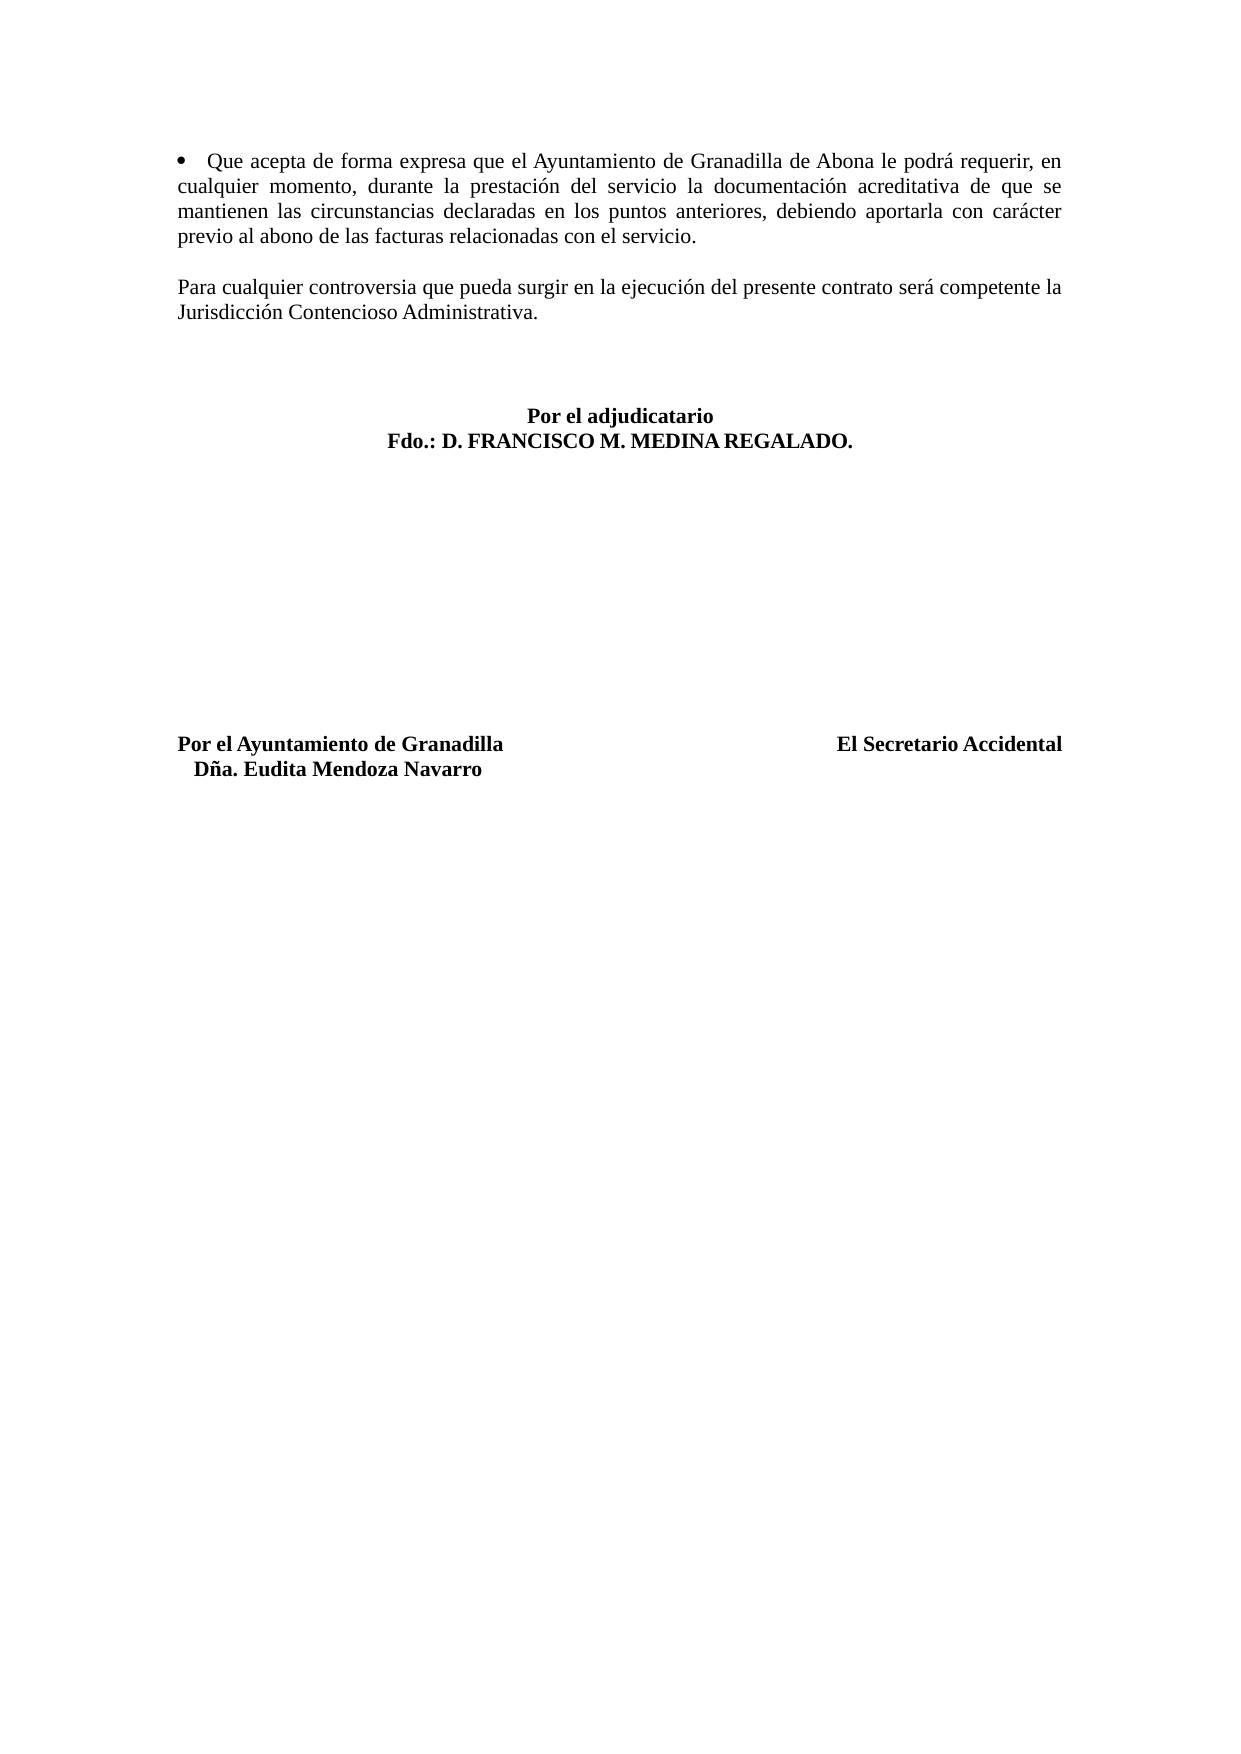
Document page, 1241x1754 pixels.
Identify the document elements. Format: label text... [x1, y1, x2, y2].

text Fdo.: D. FRANCISCO M. MEDINA REGALADO. [177, 428, 1063, 454]
text Para cualquier controversia que pueda surgir en la ejecución del presente contrato será competente la Jurisdicción Contencioso Administrativa. [177, 274, 1063, 324]
text Dña. Eudita Mendoza Navarro [177, 756, 1063, 781]
text Por el Ayuntamiento de Granadilla El Secretario Accidental [177, 731, 1063, 756]
list Que acepta de forma expresa que el Ayuntamiento de Granadilla de Abona le podrá requerir, en cualquier momento, durante la prestación del servicio la documentación acreditativa de que se mantienen las circunstancias declaradas en los puntos anteriores, debiendo aportarla con carácter previo al abono de las facturas relacionadas con el servicio. [177, 148, 1063, 248]
text Por el adjudicatario [177, 403, 1063, 428]
